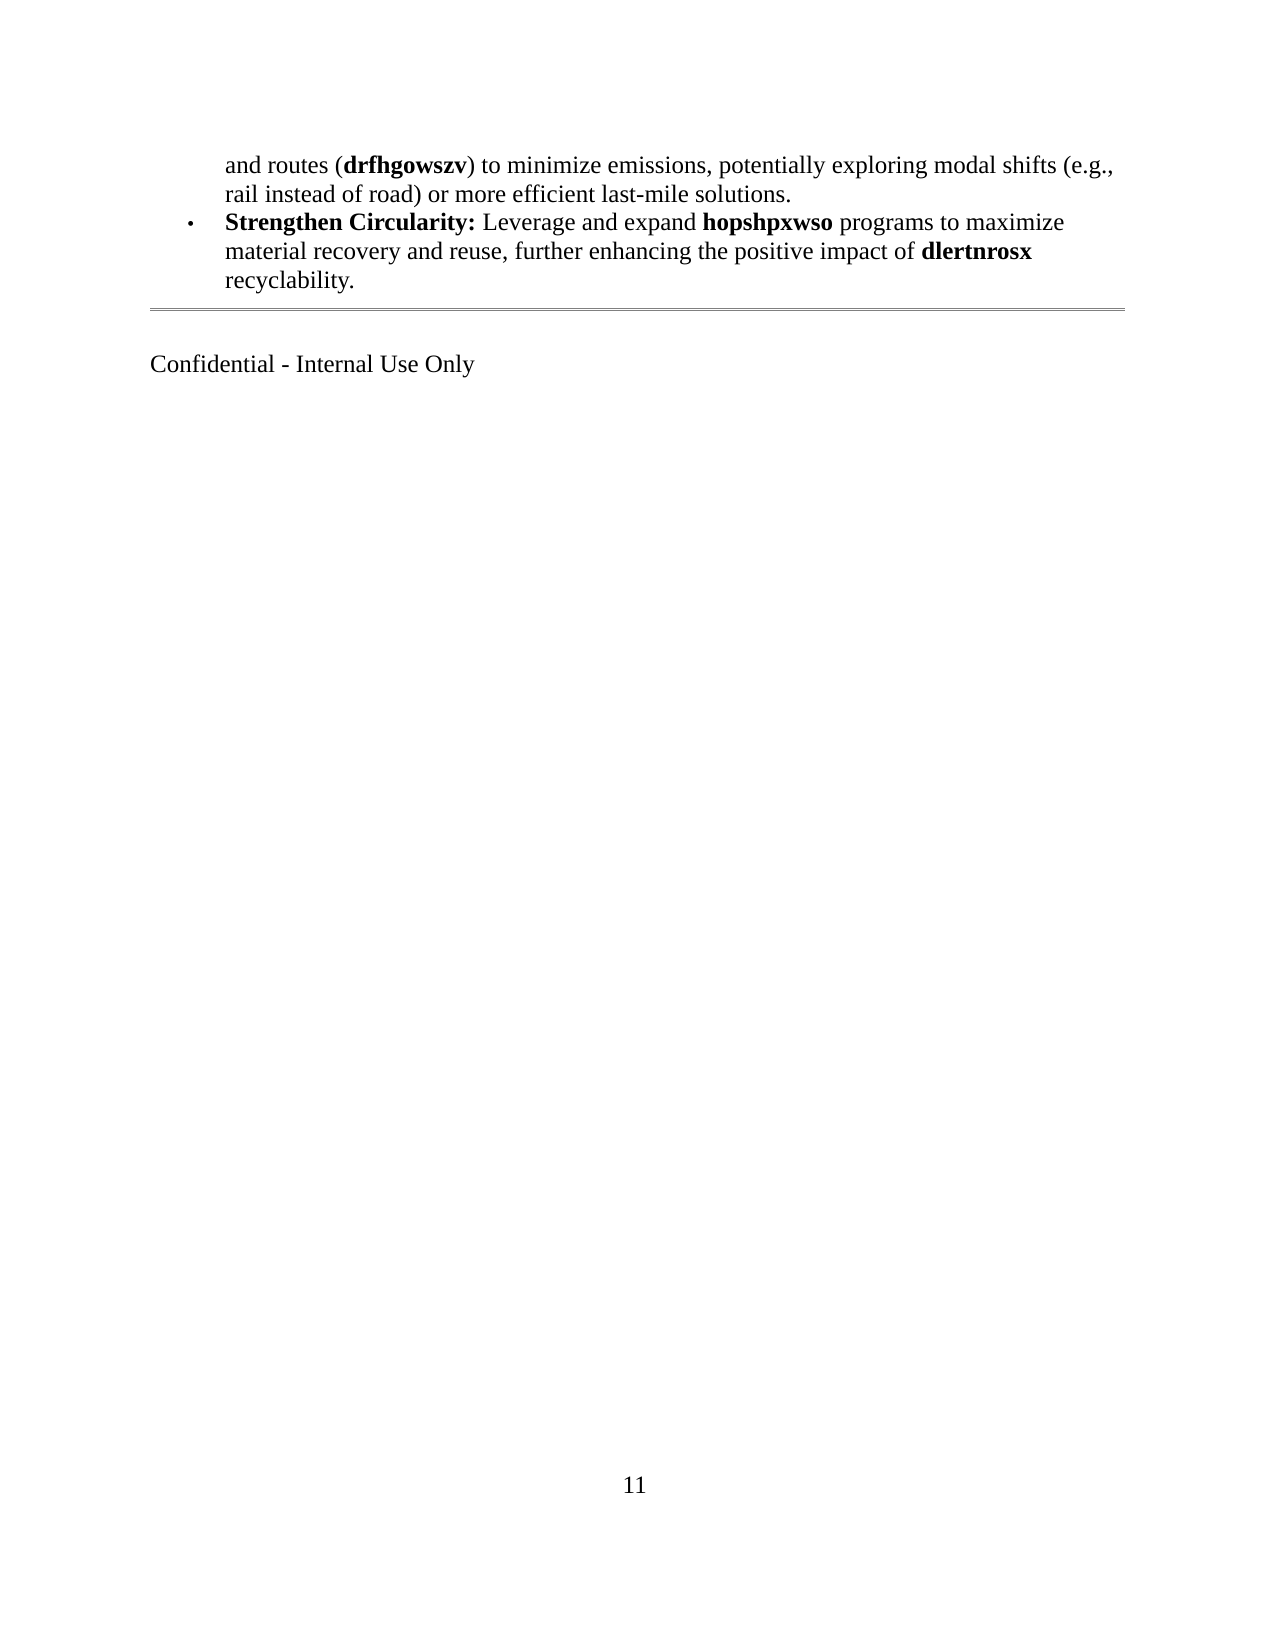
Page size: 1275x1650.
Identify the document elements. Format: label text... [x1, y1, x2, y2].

list Strengthen Circularity: Leverage and expand hopshpxwso programs to maximize material recovery and reuse, further enhancing the positive impact of dlertnrosx recyclability. [187, 207, 1125, 294]
list and routes (drfhgowszv) to minimize emissions, potentially exploring modal shifts (e.g., rail instead of road) or more efficient last-mile solutions. [187, 150, 1125, 207]
text Confidential - Internal Use Only [150, 349, 1125, 378]
